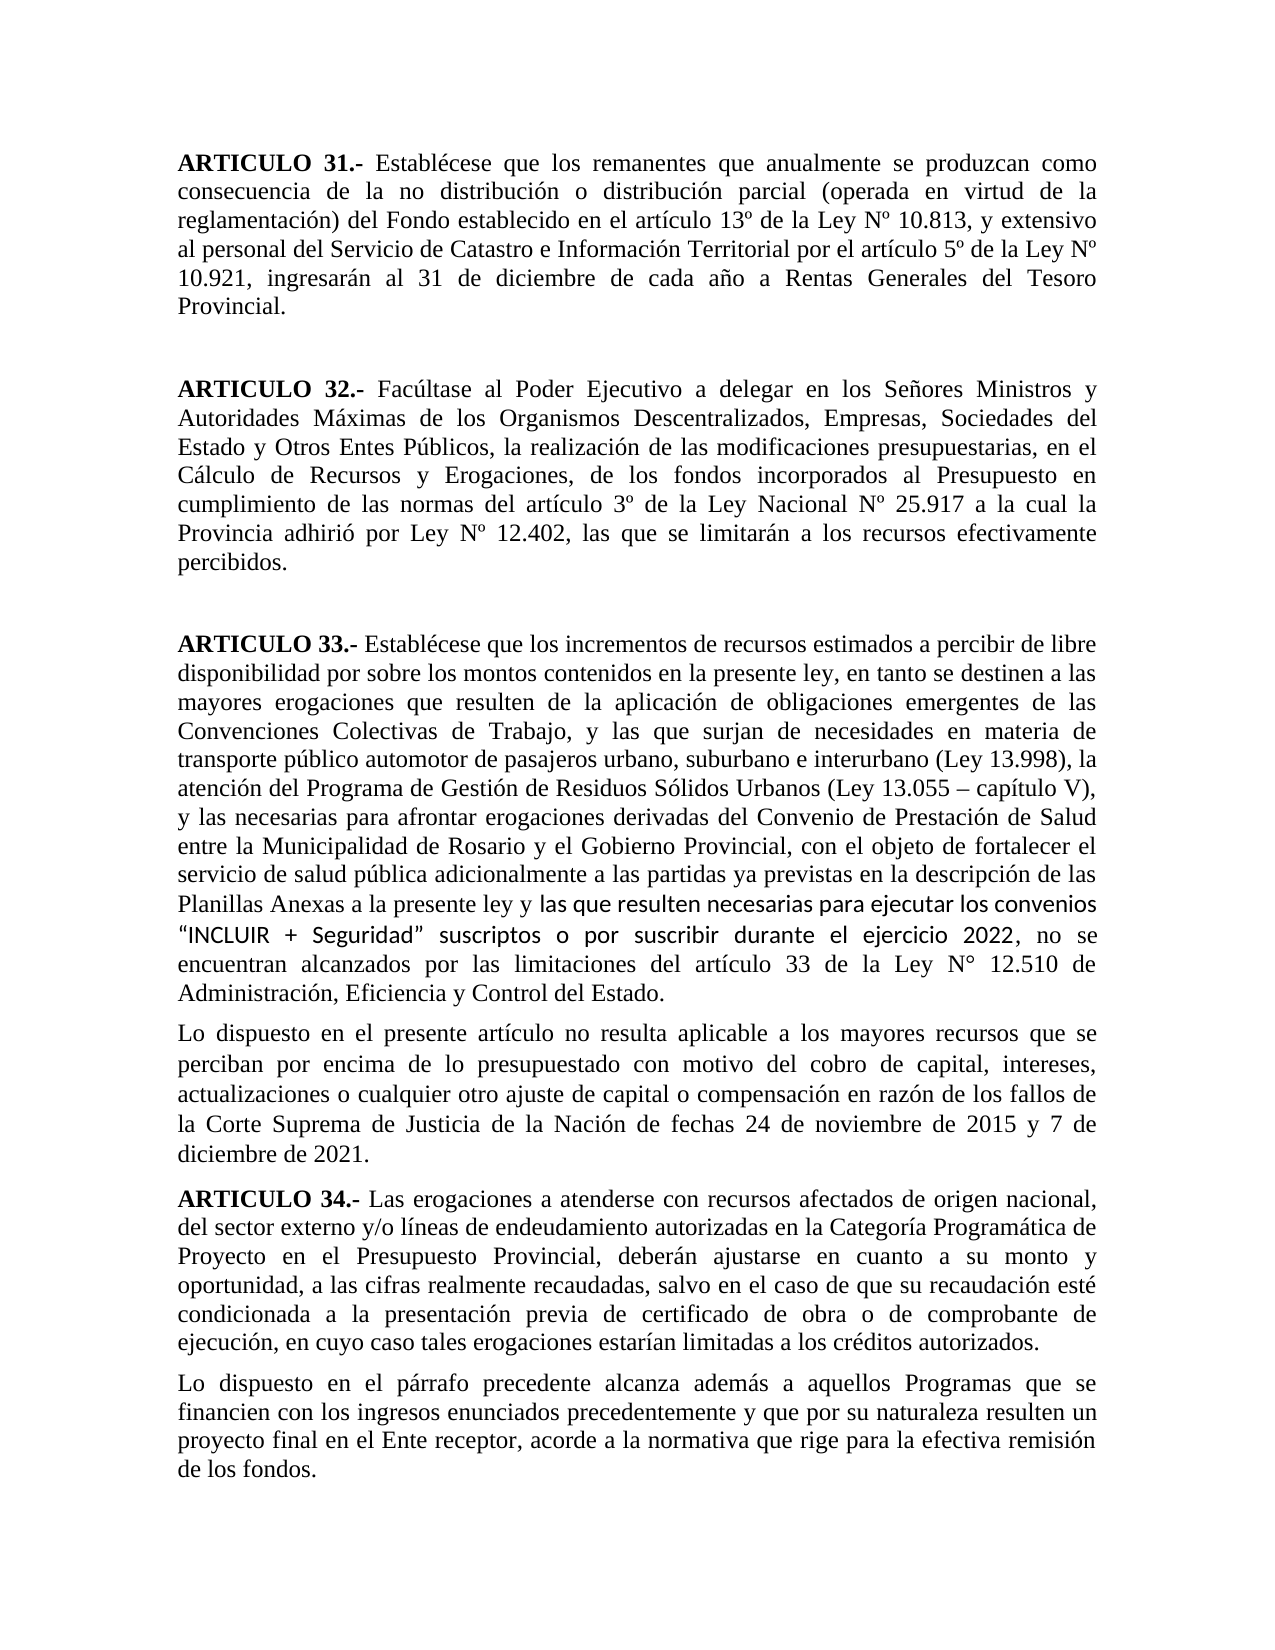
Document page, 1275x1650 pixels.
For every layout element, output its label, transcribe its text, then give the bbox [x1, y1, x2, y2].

text ARTICULO 31.- Establécese que los remanentes que anualmente se produzcan como consecuencia de la no distribución o distribución parcial (operada en virtud de la reglamentación) del Fondo establecido en el artículo 13º de la Ley Nº 10.813, y extensivo al personal del Servicio de Catastro e Información Territorial por el artículo 5º de la Ley Nº 10.921, ingresarán al 31 de diciembre de cada año a Rentas Generales del Tesoro Provincial. [177, 148, 1098, 320]
text Lo dispuesto en el presente artículo no resulta aplicable a los mayores recursos que se perciban por encima de lo presupuestado con motivo del cobro de capital, intereses, actualizaciones o cualquier otro ajuste de capital o compensación en razón de los fallos de la Corte Suprema de Justicia de la Nación de fechas 24 de noviembre de 2015 y 7 de diciembre de 2021. [177, 1018, 1098, 1168]
text ARTICULO 34.- Las erogaciones a atenderse con recursos afectados de origen nacional, del sector externo y/o líneas de endeudamiento autorizadas en la Categoría Programática de Proyecto en el Presupuesto Provincial, deberán ajustarse en cuanto a su monto y oportunidad, a las cifras realmente recaudadas, salvo en el caso de que su recaudación esté condicionada a la presentación previa de certificado de obra o de comprobante de ejecución, en cuyo caso tales erogaciones estarían limitadas a los créditos autorizados. [177, 1184, 1098, 1356]
text Lo dispuesto en el párrafo precedente alcanza además a aquellos Programas que se financien con los ingresos enunciados precedentemente y que por su naturaleza resulten un proyecto final en el Ente receptor, acorde a la normativa que rige para la efectiva remisión de los fondos. [177, 1368, 1098, 1483]
text ARTICULO 33.- Establécese que los incrementos de recursos estimados a percibir de libre disponibilidad por sobre los montos contenidos en la presente ley, en tanto se destinen a las mayores erogaciones que resulten de la aplicación de obligaciones emergentes de las Convenciones Colectivas de Trabajo, y las que surjan de necesidades en materia de transporte público automotor de pasajeros urbano, suburbano e interurbano (Ley 13.998), la atención del Programa de Gestión de Residuos Sólidos Urbanos (Ley 13.055 – capítulo V), y las necesarias para afrontar erogaciones derivadas del Convenio de Prestación de Salud entre la Municipalidad de Rosario y el Gobierno Provincial, con el objeto de fortalecer el servicio de salud pública adicionalmente a las partidas ya previstas en la descripción de las Planillas Anexas a la presente ley y las que resulten necesarias para ejecutar los convenios “INCLUIR + Seguridad” suscriptos o por suscribir durante el ejercicio 2022, no se encuentran alcanzados por las limitaciones del artículo 33 de la Ley N° 12.510 de Administración, Eficiencia y Control del Estado. [177, 629, 1098, 1007]
text ARTICULO 32.- Facúltase al Poder Ejecutivo a delegar en los Señores Ministros y Autoridades Máximas de los Organismos Descentralizados, Empresas, Sociedades del Estado y Otros Entes Públicos, la realización de las modificaciones presupuestarias, en el Cálculo de Recursos y Erogaciones, de los fondos incorporados al Presupuesto en cumplimiento de las normas del artículo 3º de la Ley Nacional Nº 25.917 a la cual la Provincia adhirió por Ley Nº 12.402, las que se limitarán a los recursos efectivamente percibidos. [177, 374, 1098, 575]
